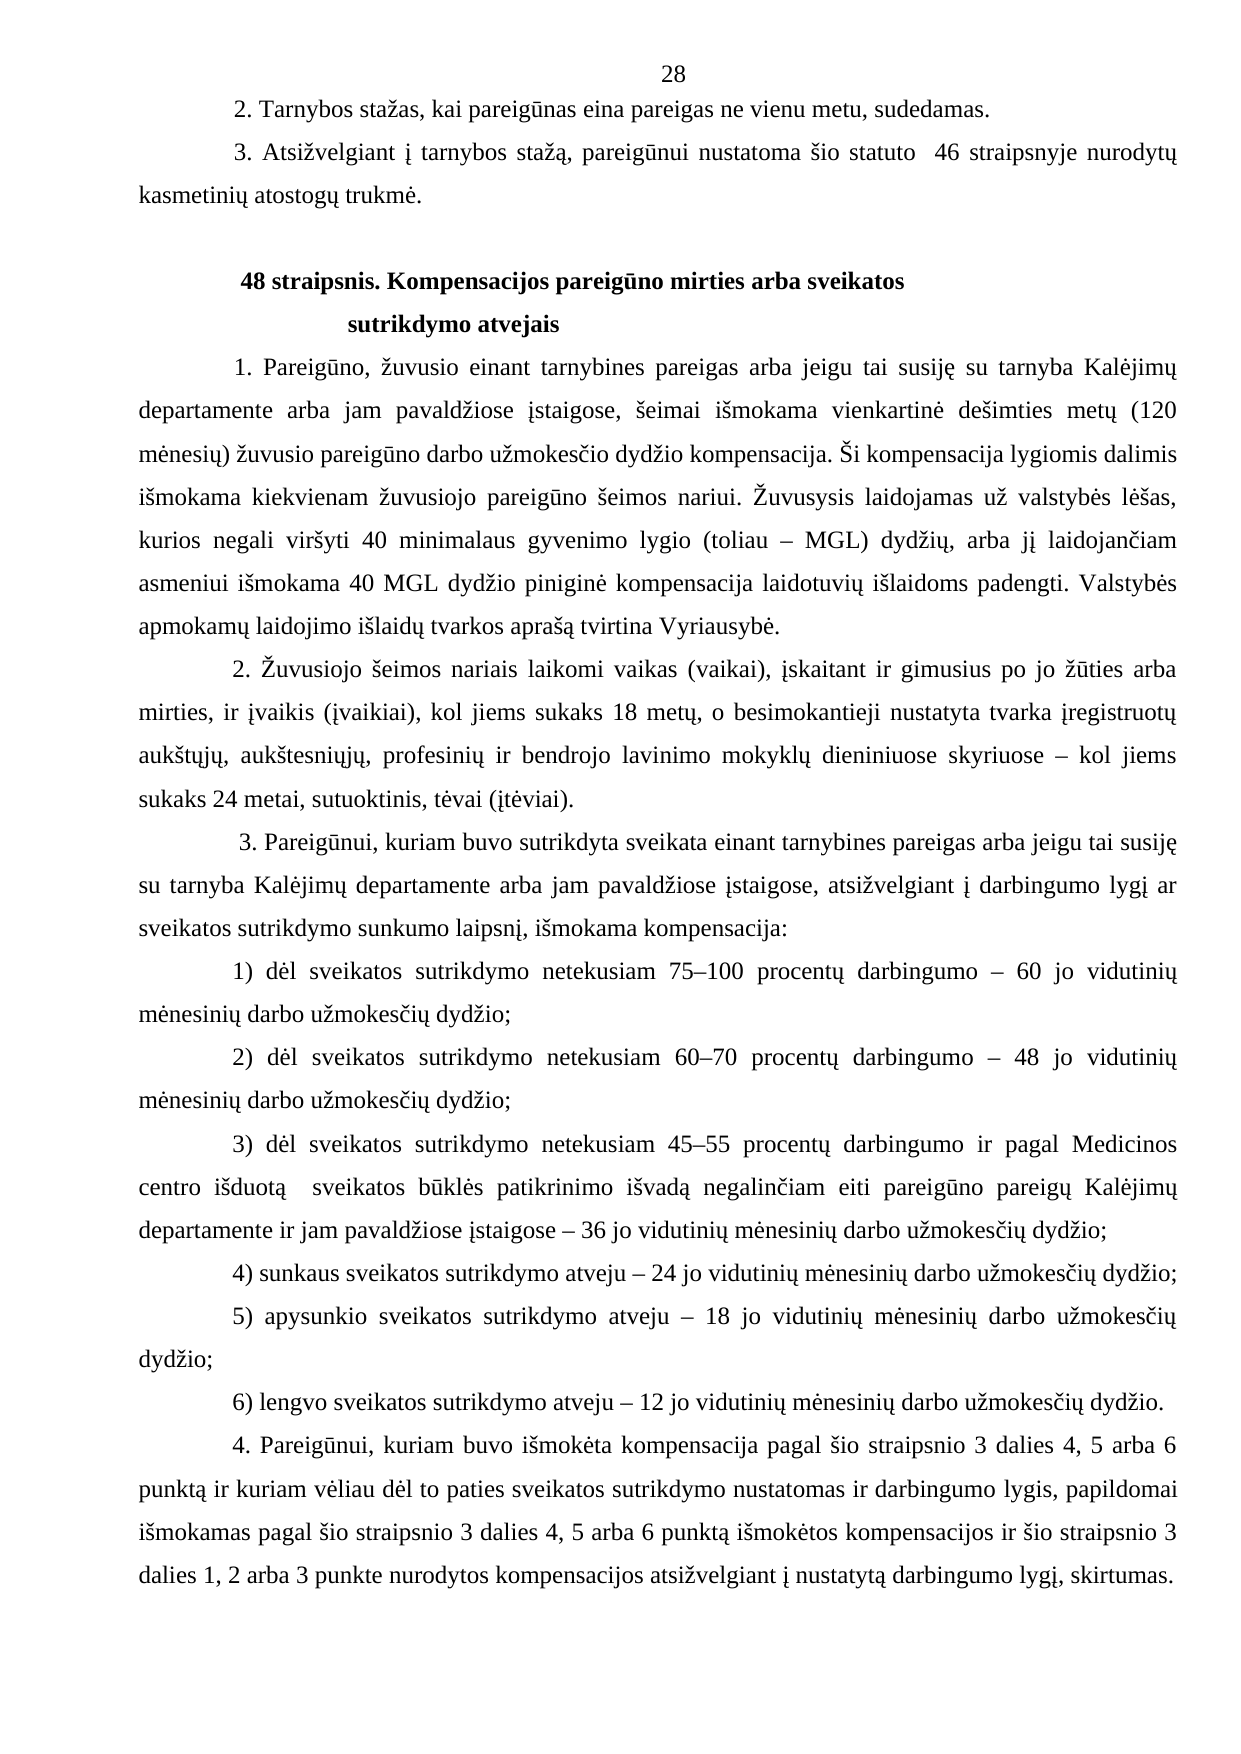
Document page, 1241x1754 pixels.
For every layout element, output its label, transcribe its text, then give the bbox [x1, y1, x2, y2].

text 3) dėl sveikatos sutrikdymo netekusiam 45–55 procentų darbingumo ir pagal Medicinos centro išduotą sveikatos būklės patikrinimo išvadą negalinčiam eiti pareigūno pareigų Kalėjimų departamente ir jam pavaldžiose įstaigose – 36 jo vidutinių mėnesinių darbo užmokesčių dydžio; [138, 1129, 1178, 1244]
text 6) lengvo sveikatos sutrikdymo atveju – 12 jo vidutinių mėnesinių darbo užmokesčių dydžio. [138, 1387, 1178, 1416]
text 1) dėl sveikatos sutrikdymo netekusiam 75–100 procentų darbingumo – 60 jo vidutinių mėnesinių darbo užmokesčių dydžio; [138, 956, 1178, 1028]
text 4) sunkaus sveikatos sutrikdymo atveju – 24 jo vidutinių mėnesinių darbo užmokesčių dydžio; [138, 1258, 1178, 1287]
text 3. Atsižvelgiant į tarnybos stažą, pareigūnui nustatoma šio statuto 46 straipsnyje nurodytų kasmetinių atostogų trukmė. [138, 137, 1178, 209]
text 3. Pareigūnui, kuriam buvo sutrikdyta sveikata einant tarnybines pareigas arba jeigu tai susiję su tarnyba Kalėjimų departamente arba jam pavaldžiose įstaigose, atsižvelgiant į darbingumo lygį ar sveikatos sutrikdymo sunkumo laipsnį, išmokama kompensacija: [138, 827, 1178, 942]
text 2. Tarnybos stažas, kai pareigūnas eina pareigas ne vienu metu, sudedamas. [138, 94, 1178, 122]
text 48 straipsnis. Kompensacijos pareigūno mirties arba sveikatos [165, 266, 1181, 295]
text 2. Žuvusiojo šeimos nariais laikomi vaikas (vaikai), įskaitant ir gimusius po jo žūties arba mirties, ir įvaikis (įvaikiai), kol jiems sukaks 18 metų, o besimokantieji nustatyta tvarka įregistruotų aukštųjų, aukštesniųjų, profesinių ir bendrojo lavinimo mokyklų dieniniuose skyriuose – kol jiems sukaks 24 metai, sutuoktinis, tėvai (įtėviai). [138, 654, 1178, 812]
text 1. Pareigūno, žuvusio einant tarnybines pareigas arba jeigu tai susiję su tarnyba Kalėjimų departamente arba jam pavaldžiose įstaigose, šeimai išmokama vienkartinė dešimties metų (120 mėnesių) žuvusio pareigūno darbo užmokesčio dydžio kompensacija. Ši kompensacija lygiomis dalimis išmokama kiekvienam žuvusiojo pareigūno šeimos nariui. Žuvusysis laidojamas už valstybės lėšas, kurios negali viršyti 40 minimalaus gyvenimo lygio (toliau – MGL) dydžių, arba jį laidojančiam asmeniui išmokama 40 MGL dydžio piniginė kompensacija laidotuvių išlaidoms padengti. Valstybės apmokamų laidojimo išlaidų tvarkos aprašą tvirtina Vyriausybė. [138, 352, 1178, 640]
text 4. Pareigūnui, kuriam buvo išmokėta kompensacija pagal šio straipsnio 3 dalies 4, 5 arba 6 punktą ir kuriam vėliau dėl to paties sveikatos sutrikdymo nustatomas ir darbingumo lygis, papildomai išmokamas pagal šio straipsnio 3 dalies 4, 5 arba 6 punktą išmokėtos kompensacijos ir šio straipsnio 3 dalies 1, 2 arba 3 punkte nurodytos kompensacijos atsižvelgiant į nustatytą darbingumo lygį, skirtumas. [138, 1431, 1178, 1589]
text 5) apysunkio sveikatos sutrikdymo atveju – 18 jo vidutinių mėnesinių darbo užmokesčių dydžio; [138, 1301, 1178, 1373]
text 2) dėl sveikatos sutrikdymo netekusiam 60–70 procentų darbingumo – 48 jo vidutinių mėnesinių darbo užmokesčių dydžio; [138, 1042, 1178, 1114]
text sutrikdymo atvejais [165, 309, 1181, 338]
